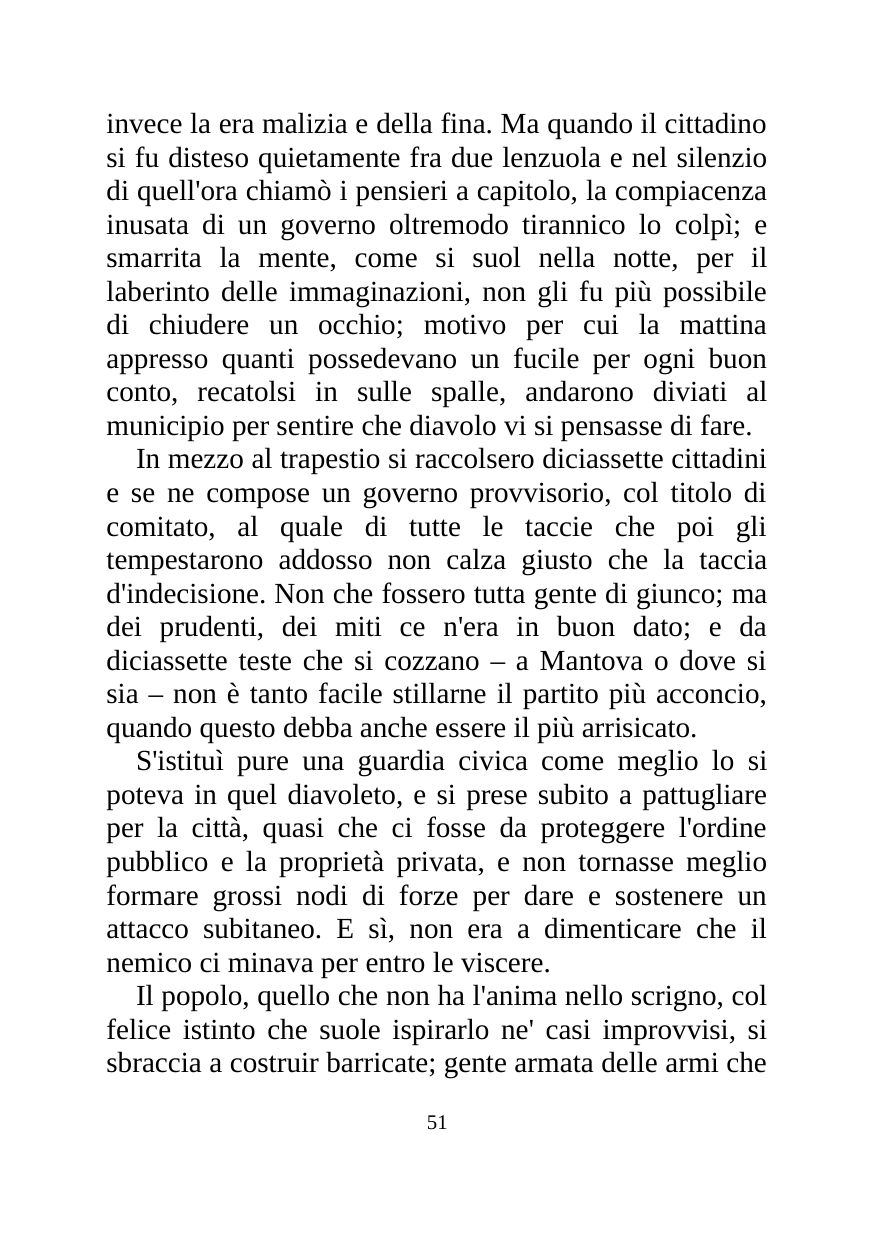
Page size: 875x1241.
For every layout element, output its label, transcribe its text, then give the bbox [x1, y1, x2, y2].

text In mezzo al trapestio si raccolsero diciassette cittadini e se ne compose un governo provvisorio, col titolo di comitato, al quale di tutte le taccie che poi gli tempestarono addosso non calza giusto che la taccia d'indecisione. Non che fossero tutta gente di giunco; ma dei prudenti, dei miti ce n'era in buon dato; e da diciassette teste che si cozzano – a Mantova o dove si sia – non è tanto facile stillarne il partito più acconcio, quando questo debba anche essere il più arrisicato. [106, 442, 768, 743]
text S'istituì pure una guardia civica come meglio lo si poteva in quel diavoleto, e si prese subito a pattugliare per la città, quasi che ci fosse da proteggere l'ordine pubblico e la proprietà privata, e non tornasse meglio formare grossi nodi di forze per dare e sostenere un attacco subitaneo. E sì, non era a dimenticare che il nemico ci minava per entro le viscere. [106, 743, 768, 978]
text invece la era malizia e della fina. Ma quando il cittadino si fu disteso quietamente fra due lenzuola e nel silenzio di quell'ora chiamò i pensieri a capitolo, la compiacenza inusata di un governo oltremodo tirannico lo colpì; e smarrita la mente, come si suol nella notte, per il laberinto delle immaginazioni, non gli fu più possibile di chiudere un occhio; motivo per cui la mattina appresso quanti possedevano un fucile per ogni buon conto, recatolsi in sulle spalle, andarono diviati al municipio per sentire che diavolo vi si pensasse di fare. [106, 106, 768, 442]
text Il popolo, quello che non ha l'anima nello scrigno, col felice istinto che suole ispirarlo ne' casi improvvisi, si sbraccia a costruir barricate; gente armata delle armi che [106, 978, 768, 1079]
